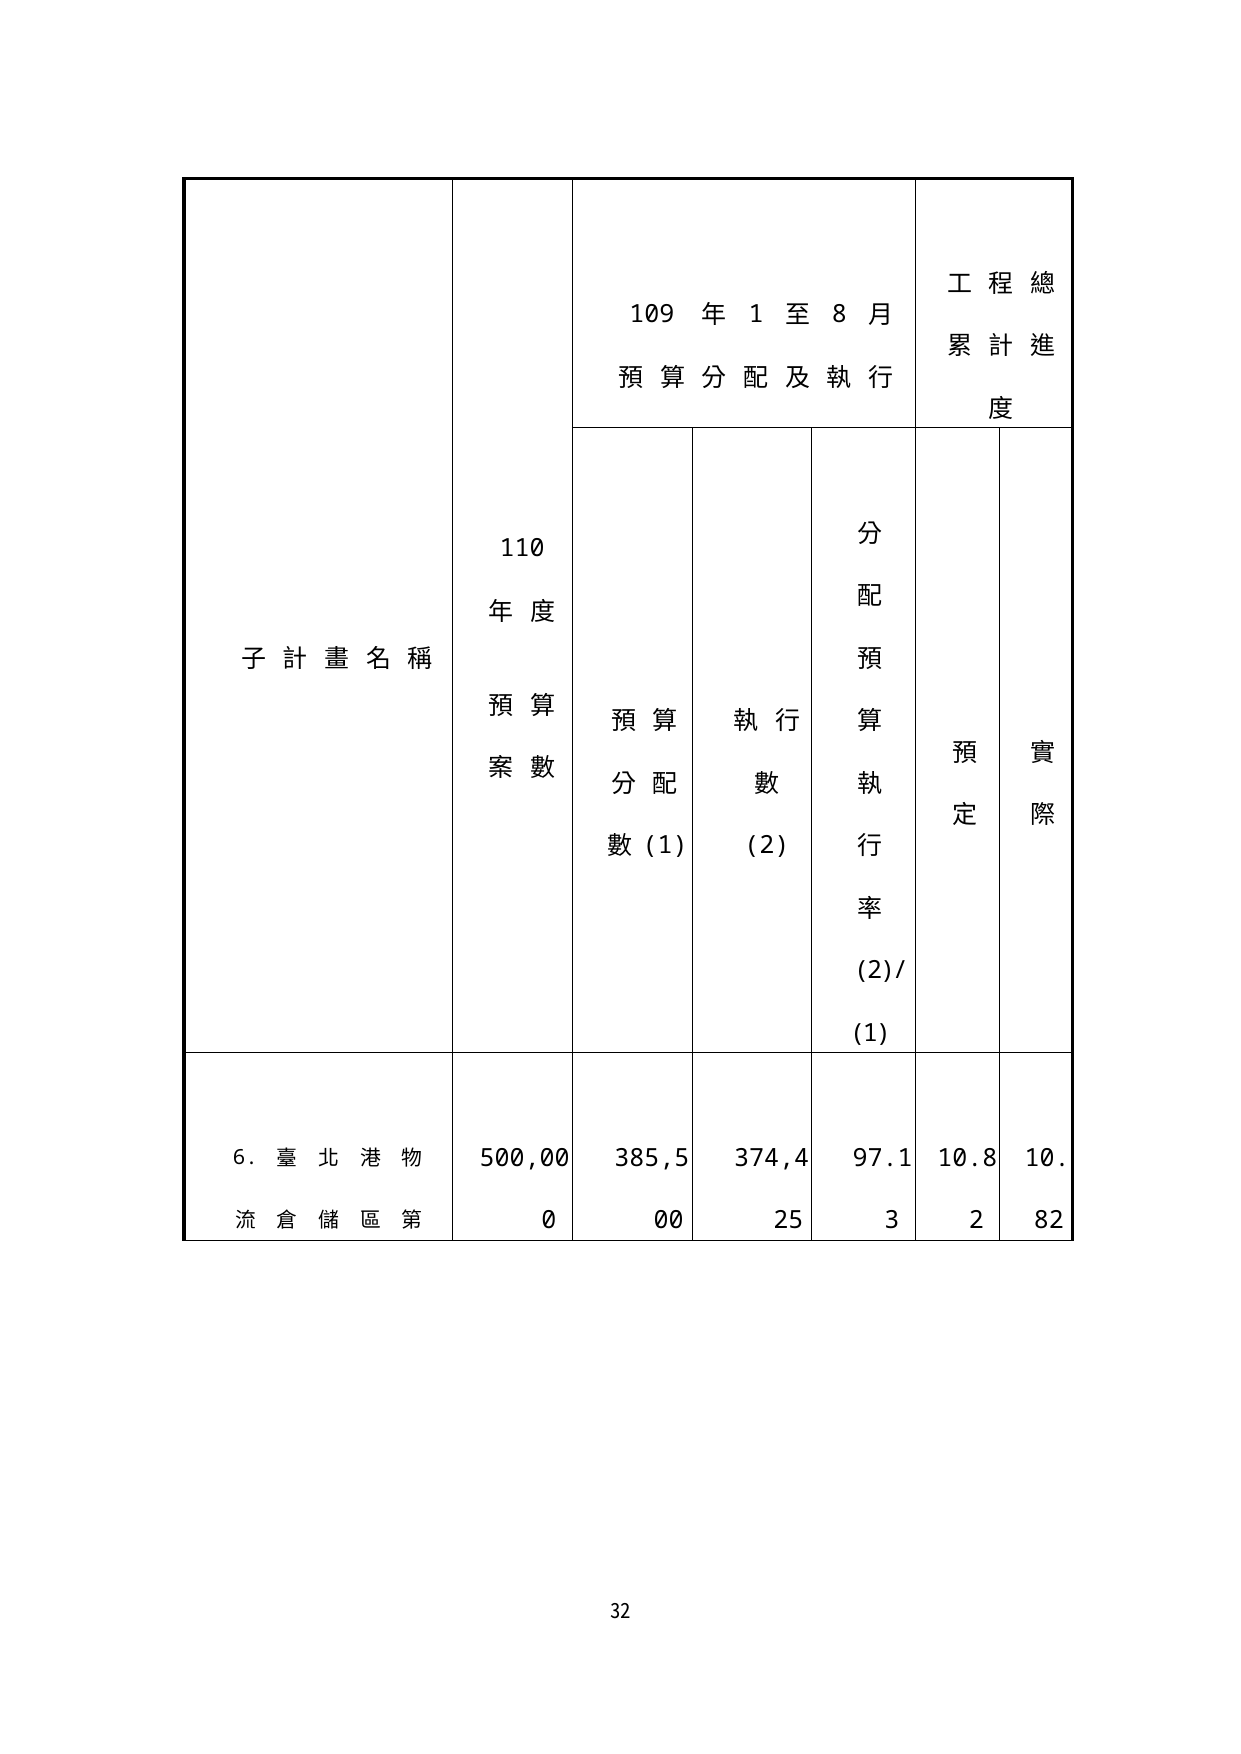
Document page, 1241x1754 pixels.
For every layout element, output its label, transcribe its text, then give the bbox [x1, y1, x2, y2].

table_header 工程總累計進度 [916, 180, 1071, 427]
table_cell 374,425 [693, 1053, 811, 1240]
table_cell 預定 [916, 428, 999, 1052]
table_cell 97.13 [812, 1053, 915, 1240]
table_cell 10.82 [916, 1053, 999, 1240]
table_cell 分配預算執行率(2)/(1) [812, 428, 915, 1052]
table_cell 6.臺北港物流倉儲區第 [186, 1053, 452, 1240]
table_cell 385,500 [573, 1053, 692, 1240]
table_cell 執行數(2) [693, 428, 811, 1052]
table_cell 500,000 [453, 1053, 572, 1240]
table_cell 預算分配數(1) [573, 428, 692, 1052]
table_cell 實際 [1000, 428, 1071, 1052]
table_cell 10.82 [1000, 1053, 1071, 1240]
table_header 子計畫名稱 [186, 180, 452, 1052]
table_header 109年1至8月預算分配及執行 [573, 180, 915, 427]
table_header 110年度 預算案數 [453, 180, 572, 1052]
